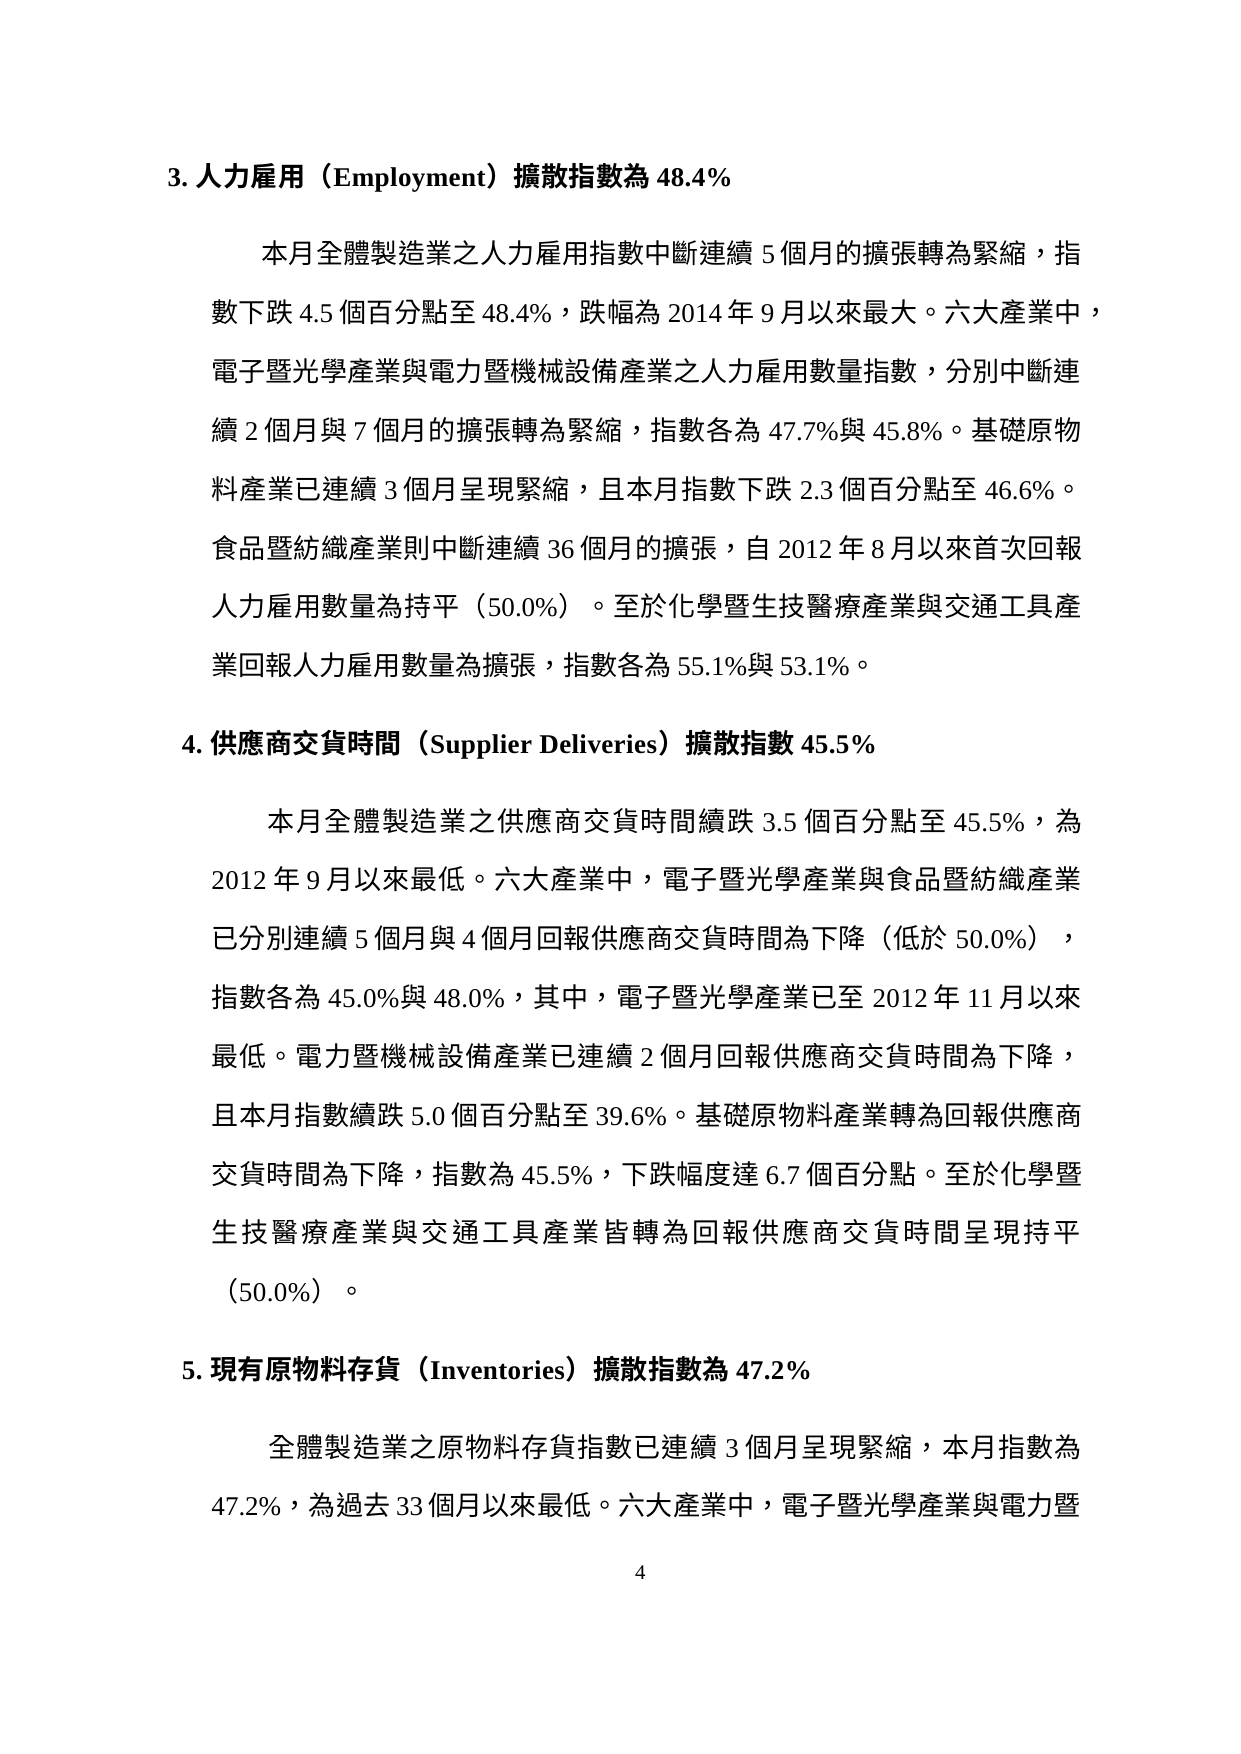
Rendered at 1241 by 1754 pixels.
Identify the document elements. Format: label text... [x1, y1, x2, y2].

text 本月全體製造業之供應商交貨時間續跌3.5個百分點至45.5%，為2012年9月以來最低。六大產業中，電子暨光學產業與食品暨紡織產業已分別連續5個月與4個月回報供應商交貨時間為下降（低於50.0%），指數各為45.0%與48.0%，其中，電子暨光學產業已至2012年11月以來最低。電力暨機械設備產業已連續2個月回報供應商交貨時間為下降，且本月指數續跌5.0個百分點至39.6%。基礎原物料產業轉為回報供應商交貨時間為下降，指數為45.5%，下跌幅度達6.7個百分點。至於化學暨生技醫療產業與交通工具產業皆轉為回報供應商交貨時間呈現持平（50.0%）。 [211, 799, 1083, 1309]
text 3. 人力雇用（Employment）擴散指數為48.4% [167, 155, 1083, 194]
text 5. 現有原物料存貨（Inventories）擴散指數為47.2% [167, 1348, 1083, 1387]
text 本月全體製造業之人力雇用指數中斷連續5個月的擴張轉為緊縮，指數下跌4.5個百分點至48.4%，跌幅為2014年9月以來最大。六大產業中，電子暨光學產業與電力暨機械設備產業之人力雇用數量指數，分別中斷連續2個月與7個月的擴張轉為緊縮，指數各為47.7%與45.8%。基礎原物料產業已連續3個月呈現緊縮，且本月指數下跌2.3個百分點至46.6%。食品暨紡織產業則中斷連續36個月的擴張，自2012年8月以來首次回報人力雇用數量為持平（50.0%）。至於化學暨生技醫療產業與交通工具產業回報人力雇用數量為擴張，指數各為55.1%與53.1%。 [211, 232, 1083, 683]
text 全體製造業之原物料存貨指數已連續3個月呈現緊縮，本月指數為47.2%，為過去33個月以來最低。六大產業中，電子暨光學產業與電力暨 [211, 1426, 1083, 1524]
text 4. 供應商交貨時間（Supplier Deliveries）擴散指數45.5% [167, 722, 1083, 761]
